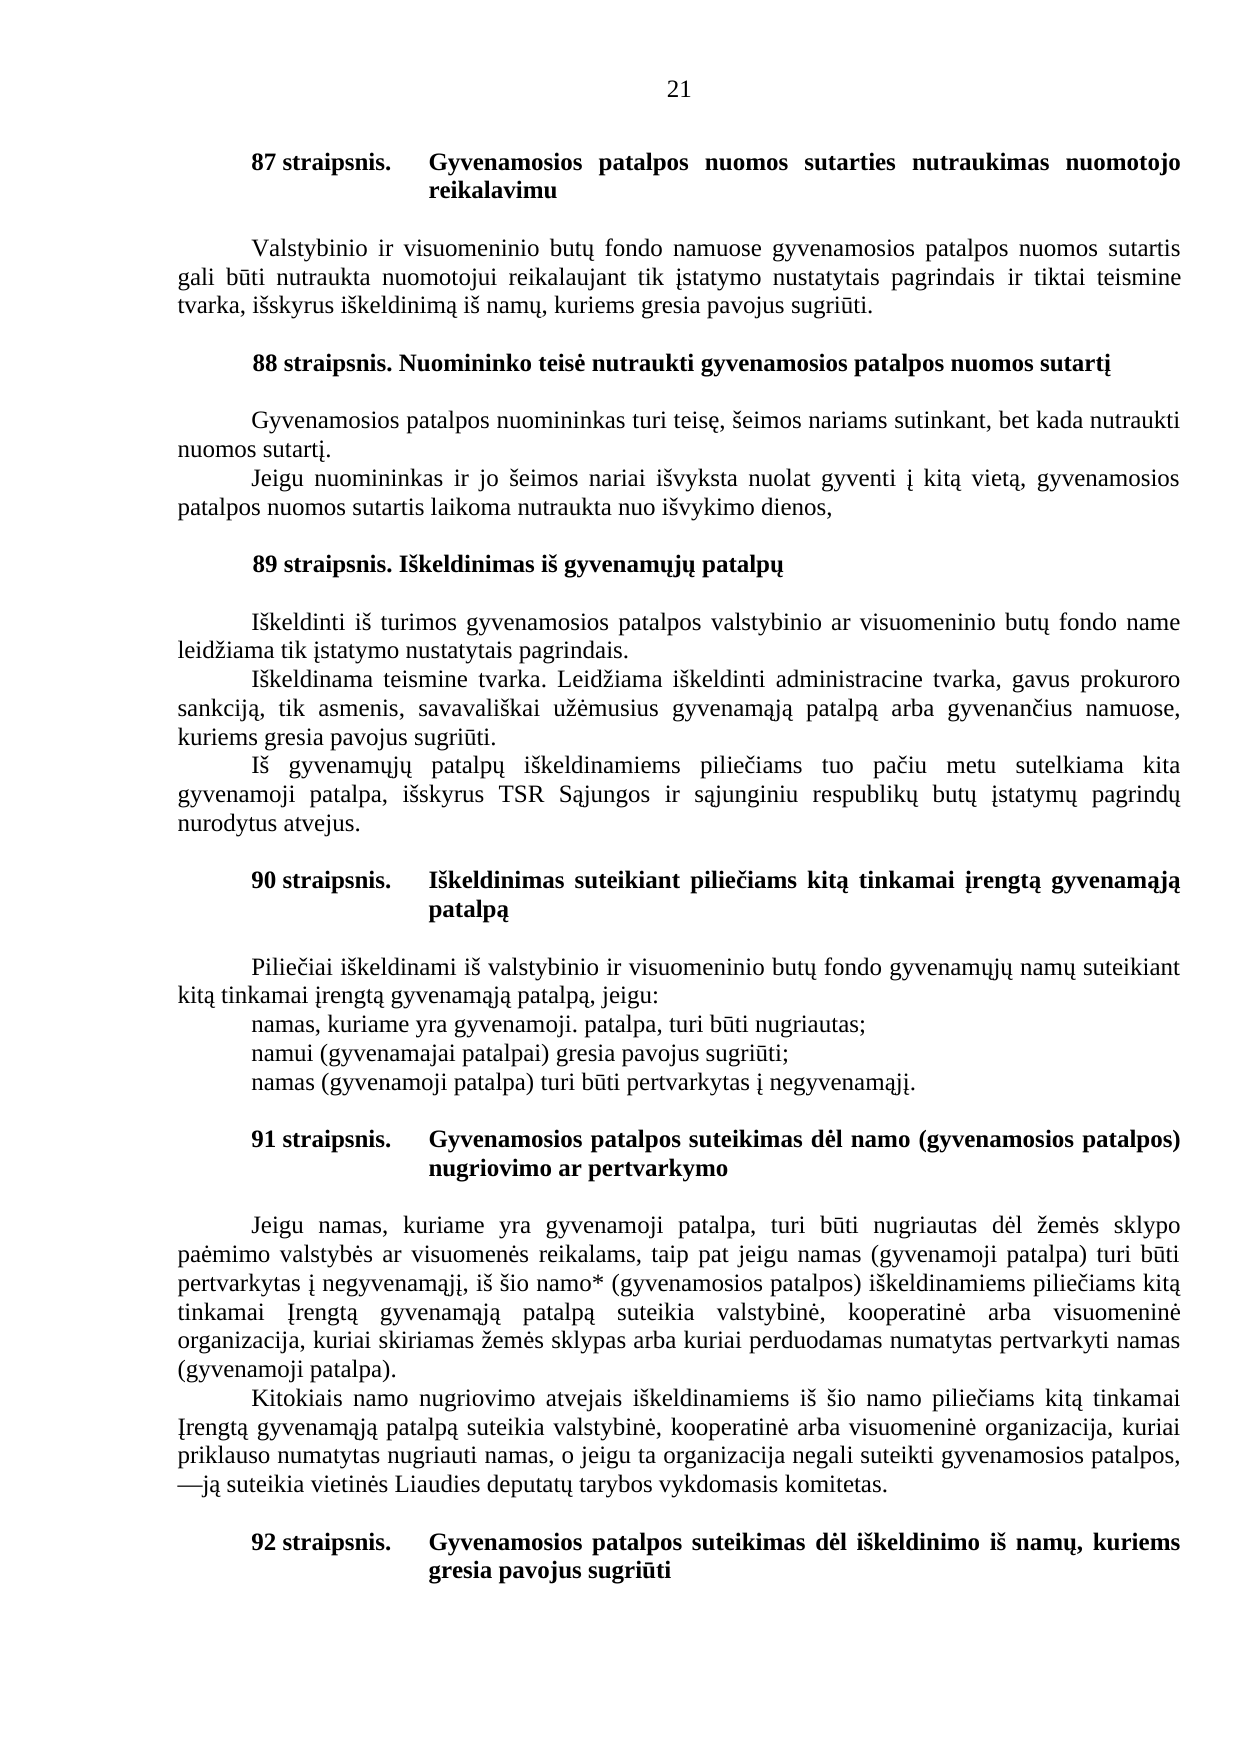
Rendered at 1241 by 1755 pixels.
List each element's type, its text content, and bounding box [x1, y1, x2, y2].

text 92 straipsnis. Gyvenamosios patalpos suteikimas dėl iškeldinimo iš namų, kuriems gresia pavojus sugriūti [251, 1527, 1181, 1584]
text 89 straipsnis. Iškeldinimas iš gyvenamųjų patalpų [177, 549, 1181, 578]
text namas (gyvenamoji patalpa) turi būti pertvarkytas į negyvenamąjį. [177, 1067, 1181, 1096]
text Iškeldinama teismine tvarka. Leidžiama iškeldinti administracine tvarka, gavus prokuroro sankciją, tik asmenis, savavališkai užėmusius gyvenamąją patalpą arba gyvenančius namuose, kuriems gresia pavojus sugriūti. [177, 664, 1181, 751]
text Gyvenamosios patalpos nuomininkas turi teisę, šeimos nariams sutinkant, bet kada nutraukti nuomos sutartį. [177, 406, 1181, 463]
text 90 straipsnis. Iškeldinimas suteikiant piliečiams kitą tinkamai įrengtą gyvenamąją patalpą [251, 866, 1181, 923]
text Jeigu nuomininkas ir jo šeimos nariai išvyksta nuolat gyventi į kitą vietą, gyvenamosios patalpos nuomos sutartis laikoma nutraukta nuo išvykimo dienos, [177, 463, 1181, 521]
text namui (gyvenamajai patalpai) gresia pavojus sugriūti; [177, 1038, 1181, 1067]
text Kitokiais namo nugriovimo atvejais iškeldinamiems iš šio namo piliečiams kitą tinkamai Įrengtą gyvenamąją patalpą suteikia valstybinė, kooperatinė arba visuomeninė organizacija, kuriai priklauso numatytas nugriauti namas, o jeigu ta organizacija negali suteikti gyvenamosios patalpos,—ją suteikia vietinės Liaudies deputatų tarybos vykdomasis komitetas. [177, 1383, 1181, 1498]
text 87 straipsnis. Gyvenamosios patalpos nuomos sutarties nutraukimas nuomotojo reikalavimu [251, 147, 1181, 204]
text Iš gyvenamųjų patalpų iškeldinamiems piliečiams tuo pačiu metu sutelkiama kita gyvenamoji patalpa, išskyrus TSR Sąjungos ir sąjunginiu respublikų butų įstatymų pagrindų nurodytus atvejus. [177, 751, 1181, 837]
text Jeigu namas, kuriame yra gyvenamoji patalpa, turi būti nugriautas dėl žemės sklypo paėmimo valstybės ar visuomenės reikalams, taip pat jeigu namas (gyvenamoji patalpa) turi būti pertvarkytas į negyvenamąjį, iš šio namo* (gyvenamosios patalpos) iškeldinamiems piliečiams kitą tinkamai Įrengtą gyvenamąją patalpą suteikia valstybinė, kooperatinė arba visuomeninė organizacija, kuriai skiriamas žemės sklypas arba kuriai perduodamas numatytas pertvarkyti namas (gyvenamoji patalpa). [177, 1211, 1181, 1383]
text Iškeldinti iš turimos gyvenamosios patalpos valstybinio ar visuomeninio butų fondo name leidžiama tik įstatymo nustatytais pagrindais. [177, 607, 1181, 664]
text Valstybinio ir visuomeninio butų fondo namuose gyvenamosios patalpos nuomos sutartis gali būti nutraukta nuomotojui reikalaujant tik įstatymo nustatytais pagrindais ir tiktai teismine tvarka, išskyrus iškeldinimą iš namų, kuriems gresia pavojus sugriūti. [177, 233, 1181, 319]
text Piliečiai iškeldinami iš valstybinio ir visuomeninio butų fondo gyvenamųjų namų suteikiant kitą tinkamai įrengtą gyvenamąją patalpą, jeigu: [177, 952, 1181, 1009]
text 88 straipsnis. Nuomininko teisė nutraukti gyvenamosios patalpos nuomos sutartį [177, 348, 1181, 377]
text namas, kuriame yra gyvenamoji. patalpa, turi būti nugriautas; [177, 1009, 1181, 1038]
text 91 straipsnis. Gyvenamosios patalpos suteikimas dėl namo (gyvenamosios patalpos) nugriovimo ar pertvarkymo [251, 1124, 1181, 1182]
